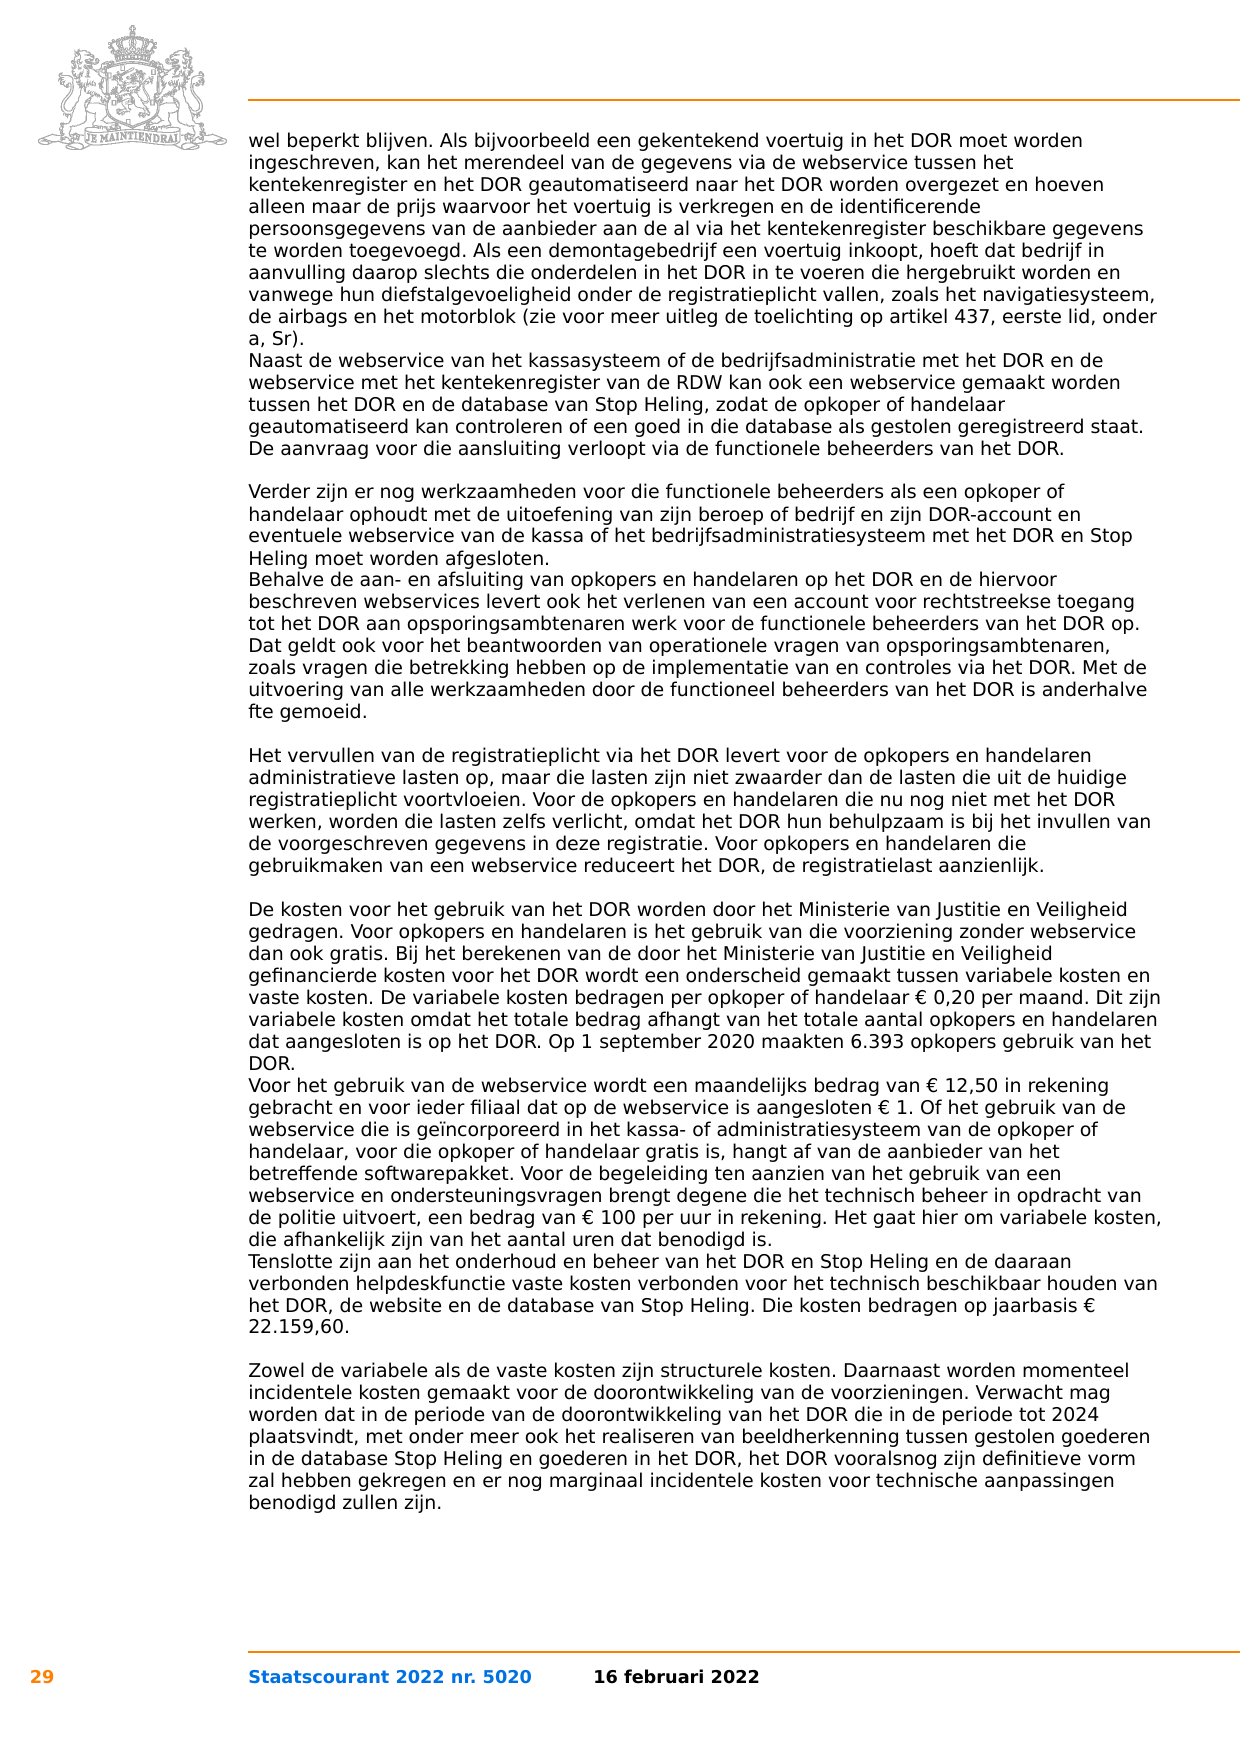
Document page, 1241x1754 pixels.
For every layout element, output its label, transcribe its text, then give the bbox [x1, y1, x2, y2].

text Tenslotte zijn aan het onderhoud en beheer van het DOR en Stop Heling en de daaraan verbonden helpdeskfunctie vaste kosten verbonden voor het technisch beschikbaar houden van het DOR, de website en de database van Stop Heling. Die kosten bedragen op jaarbasis € 22.159,60. [248, 1251, 1163, 1338]
text Naast de webservice van het kassasysteem of de bedrijfsadministratie met het DOR en de webservice met het kentekenregister van de RDW kan ook een webservice gemaakt worden tussen het DOR en de database van Stop Heling, zodat de opkoper of handelaar geautomatiseerd kan controleren of een goed in die database als gestolen geregistreerd staat. De aanvraag voor die aansluiting verloopt via de functionele beheerders van het DOR. [248, 350, 1163, 459]
picture [38, 25, 227, 150]
text Verder zijn er nog werkzaamheden voor die functionele beheerders als een opkoper of handelaar ophoudt met de uitoefening van zijn beroep of bedrijf en zijn DOR-account en eventuele webservice van de kassa of het bedrijfsadministratiesysteem met het DOR en Stop Heling moet worden afgesloten. [248, 481, 1163, 569]
text Behalve de aan- en afsluiting van opkopers en handelaren op het DOR en de hiervoor beschreven webservices levert ook het verlenen van een account voor rechtstreekse toegang tot het DOR aan opsporingsambtenaren werk voor de functionele beheerders van het DOR op. Dat geldt ook voor het beantwoorden van operationele vragen van opsporingsambtenaren, zoals vragen die betrekking hebben op de implementatie van en controles via het DOR. Met de uitvoering van alle werkzaamheden door de functioneel beheerders van het DOR is anderhalve fte gemoeid. [248, 569, 1163, 723]
text Voor het gebruik van de webservice wordt een maandelijks bedrag van € 12,50 in rekening gebracht en voor ieder filiaal dat op de webservice is aangesloten € 1. Of het gebruik van de webservice die is geïncorporeerd in het kassa- of administratiesysteem van de opkoper of handelaar, voor die opkoper of handelaar gratis is, hangt af van de aanbieder van het betreffende softwarepakket. Voor de begeleiding ten aanzien van het gebruik van een webservice en ondersteuningsvragen brengt degene die het technisch beheer in opdracht van de politie uitvoert, een bedrag van € 100 per uur in rekening. Het gaat hier om variabele kosten, die afhankelijk zijn van het aantal uren dat benodigd is. [248, 1075, 1163, 1251]
text wel beperkt blijven. Als bijvoorbeeld een gekentekend voertuig in het DOR moet worden ingeschreven, kan het merendeel van de gegevens via de webservice tussen het kentekenregister en het DOR geautomatiseerd naar het DOR worden overgezet en hoeven alleen maar de prijs waarvoor het voertuig is verkregen en de identificerende persoonsgegevens van de aanbieder aan de al via het kentekenregister beschikbare gegevens te worden toegevoegd. Als een demontagebedrijf een voertuig inkoopt, hoeft dat bedrijf in aanvulling daarop slechts die onderdelen in het DOR in te voeren die hergebruikt worden en vanwege hun diefstalgevoeligheid onder de registratieplicht vallen, zoals het navigatiesysteem, de airbags en het motorblok (zie voor meer uitleg de toelichting op artikel 437, eerste lid, onder a, Sr). [248, 130, 1163, 350]
text Het vervullen van de registratieplicht via het DOR levert voor de opkopers en handelaren administratieve lasten op, maar die lasten zijn niet zwaarder dan de lasten die uit de huidige registratieplicht voortvloeien. Voor de opkopers en handelaren die nu nog niet met het DOR werken, worden die lasten zelfs verlicht, omdat het DOR hun behulpzaam is bij het invullen van de voorgeschreven gegevens in deze registratie. Voor opkopers en handelaren die gebruikmaken van een webservice reduceert het DOR, de registratielast aanzienlijk. [248, 745, 1163, 877]
text De kosten voor het gebruik van het DOR worden door het Ministerie van Justitie en Veiligheid gedragen. Voor opkopers en handelaren is het gebruik van die voorziening zonder webservice dan ook gratis. Bij het berekenen van de door het Ministerie van Justitie en Veiligheid gefinancierde kosten voor het DOR wordt een onderscheid gemaakt tussen variabele kosten en vaste kosten. De variabele kosten bedragen per opkoper of handelaar € 0,20 per maand. Dit zijn variabele kosten omdat het totale bedrag afhangt van het totale aantal opkopers en handelaren dat aangesloten is op het DOR. Op 1 september 2020 maakten 6.393 opkopers gebruik van het DOR. [248, 899, 1163, 1075]
text Zowel de variabele als de vaste kosten zijn structurele kosten. Daarnaast worden momenteel incidentele kosten gemaakt voor de doorontwikkeling van de voorzieningen. Verwacht mag worden dat in de periode van de doorontwikkeling van het DOR die in de periode tot 2024 plaatsvindt, met onder meer ook het realiseren van beeldherkenning tussen gestolen goederen in de database Stop Heling en goederen in het DOR, het DOR vooralsnog zijn definitieve vorm zal hebben gekregen en er nog marginaal incidentele kosten voor technische aanpassingen benodigd zullen zijn. [248, 1360, 1163, 1514]
